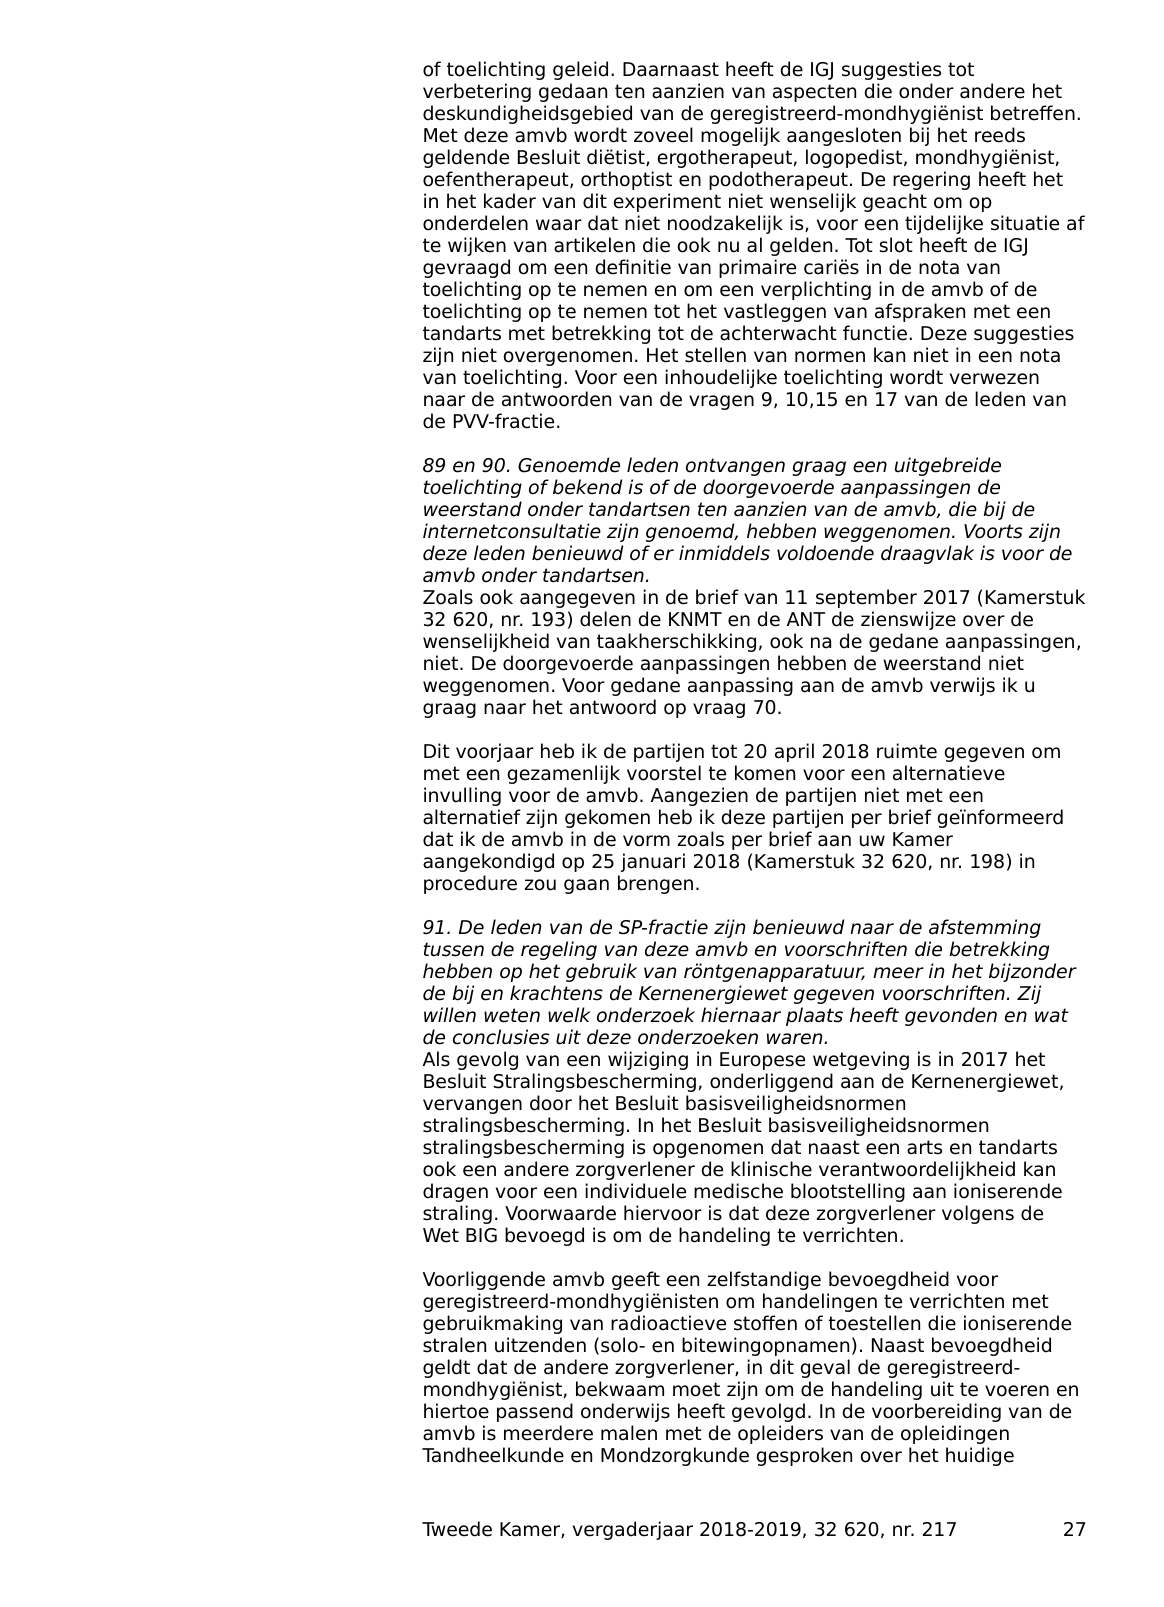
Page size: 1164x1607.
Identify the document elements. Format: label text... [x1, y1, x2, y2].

text 91. De leden van de SP-fractie zijn benieuwd naar de afstemming tussen de regeling van deze amvb en voorschriften die betrekking hebben op het gebruik van röntgenapparatuur, meer in het bijzonder de bij en krachtens de Kernenergiewet gegeven voorschriften. Zij willen weten welk onderzoek hiernaar plaats heeft gevonden en wat de conclusies uit deze onderzoeken waren. [422, 917, 1087, 1049]
text Als gevolg van een wijziging in Europese wetgeving is in 2017 het Besluit Stralingsbescherming, onderliggend aan de Kernenergiewet, vervangen door het Besluit basisveiligheidsnormen stralingsbescherming. In het Besluit basisveiligheidsnormen stralingsbescherming is opgenomen dat naast een arts en tandarts ook een andere zorgverlener de klinische verantwoordelijkheid kan dragen voor een individuele medische blootstelling aan ioniserende straling. Voorwaarde hiervoor is dat deze zorgverlener volgens de Wet BIG bevoegd is om de handeling te verrichten. [422, 1049, 1087, 1247]
text of toelichting geleid. Daarnaast heeft de IGJ suggesties tot verbetering gedaan ten aanzien van aspecten die onder andere het deskundigheidsgebied van de geregistreerd-mondhygiënist betreffen. Met deze amvb wordt zoveel mogelijk aangesloten bij het reeds geldende Besluit diëtist, ergotherapeut, logopedist, mondhygiënist, oefentherapeut, orthoptist en podotherapeut. De regering heeft het in het kader van dit experiment niet wenselijk geacht om op onderdelen waar dat niet noodzakelijk is, voor een tijdelijke situatie af te wijken van artikelen die ook nu al gelden. Tot slot heeft de IGJ gevraagd om een definitie van primaire cariës in de nota van toelichting op te nemen en om een verplichting in de amvb of de toelichting op te nemen tot het vastleggen van afspraken met een tandarts met betrekking tot de achterwacht functie. Deze suggesties zijn niet overgenomen. Het stellen van normen kan niet in een nota van toelichting. Voor een inhoudelijke toelichting wordt verwezen naar de antwoorden van de vragen 9, 10,15 en 17 van de leden van de PVV-fractie. [422, 59, 1087, 433]
text Voorliggende amvb geeft een zelfstandige bevoegdheid voor geregistreerd-mondhygiënisten om handelingen te verrichten met gebruikmaking van radioactieve stoffen of toestellen die ioniserende stralen uitzenden (solo- en bitewingopnamen). Naast bevoegdheid geldt dat de andere zorgverlener, in dit geval de geregistreerd- mondhygiënist, bekwaam moet zijn om de handeling uit te voeren en hiertoe passend onderwijs heeft gevolgd. In de voorbereiding van de amvb is meerdere malen met de opleiders van de opleidingen Tandheelkunde en Mondzorgkunde gesproken over het huidige [422, 1269, 1087, 1467]
text 89 en 90. Genoemde leden ontvangen graag een uitgebreide toelichting of bekend is of de doorgevoerde aanpassingen de weerstand onder tandartsen ten aanzien van de amvb, die bij de internetconsultatie zijn genoemd, hebben weggenomen. Voorts zijn deze leden benieuwd of er inmiddels voldoende draagvlak is voor de amvb onder tandartsen. [422, 455, 1087, 587]
text Zoals ook aangegeven in de brief van 11 september 2017 (Kamerstuk 32 620, nr. 193) delen de KNMT en de ANT de zienswijze over de wenselijkheid van taakherschikking, ook na de gedane aanpassingen, niet. De doorgevoerde aanpassingen hebben de weerstand niet weggenomen. Voor gedane aanpassing aan de amvb verwijs ik u graag naar het antwoord op vraag 70. [422, 587, 1087, 719]
text Dit voorjaar heb ik de partijen tot 20 april 2018 ruimte gegeven om met een gezamenlijk voorstel te komen voor een alternatieve invulling voor de amvb. Aangezien de partijen niet met een alternatief zijn gekomen heb ik deze partijen per brief geïnformeerd dat ik de amvb in de vorm zoals per brief aan uw Kamer aangekondigd op 25 januari 2018 (Kamerstuk 32 620, nr. 198) in procedure zou gaan brengen. [422, 741, 1087, 895]
